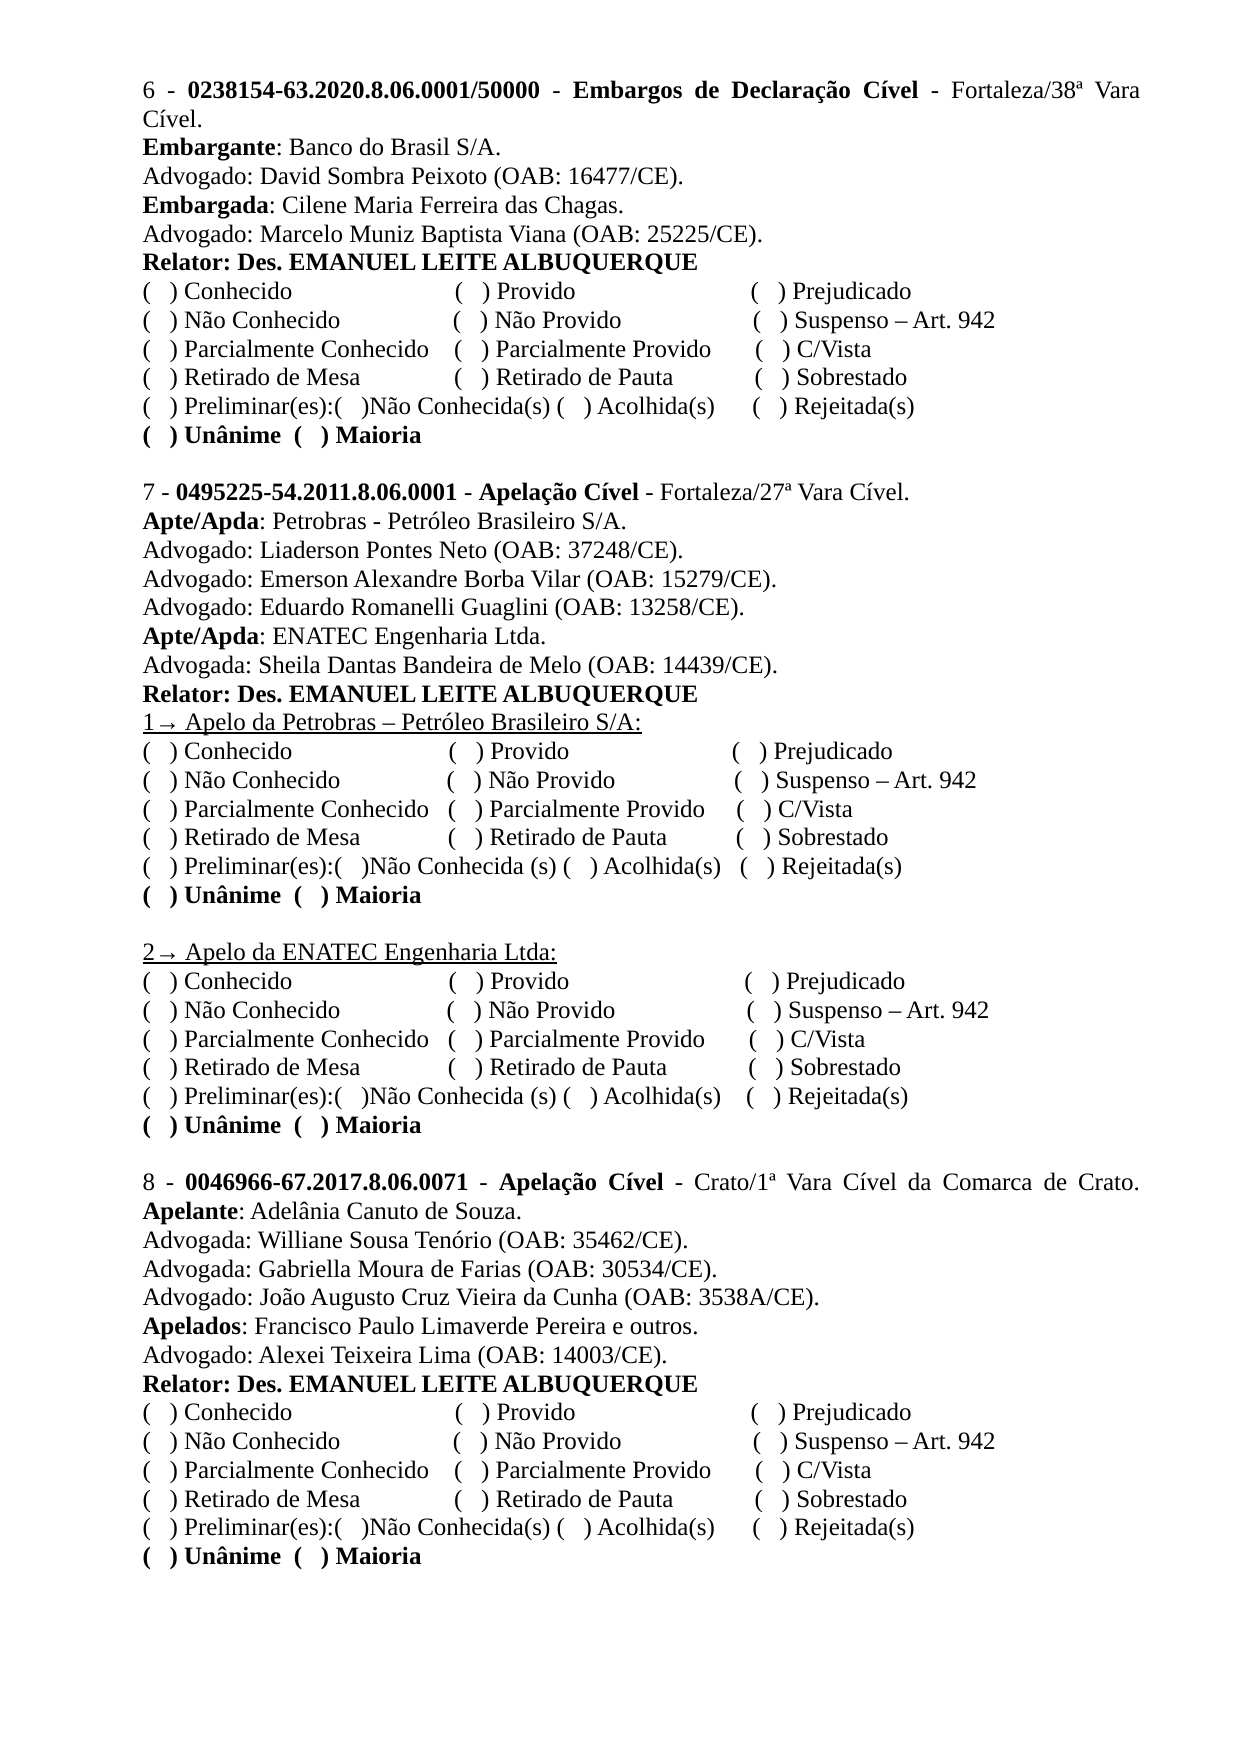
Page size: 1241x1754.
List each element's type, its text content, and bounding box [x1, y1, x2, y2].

text ( ) Retirado de Mesa ( ) Retirado de Pauta ( ) Sobrestado [142, 822, 1158, 851]
text ( ) Não Conhecido ( ) Não Provido ( ) Suspenso – Art. 942 [142, 1426, 1158, 1455]
text Advogado: Alexei Teixeira Lima (OAB: 14003/CE). [142, 1340, 1141, 1369]
text Advogado: Eduardo Romanelli Guaglini (OAB: 13258/CE). [142, 592, 1141, 621]
text ( ) Preliminar(es):( )Não Conhecida(s) ( ) Acolhida(s) ( ) Rejeitada(s) [142, 391, 1158, 420]
text 1→ Apelo da Petrobras – Petróleo Brasileiro S/A: [142, 707, 1141, 736]
text Advogado: Emerson Alexandre Borba Vilar (OAB: 15279/CE). [142, 564, 1141, 592]
text ( ) Unânime ( ) Maioria [142, 880, 1158, 909]
text ( ) Conhecido ( ) Provido ( ) Prejudicado [142, 736, 1141, 765]
text ( ) Parcialmente Conhecido ( ) Parcialmente Provido ( ) C/Vista [142, 1024, 1158, 1052]
text 6 - 0238154-63.2020.8.06.0001/50000 - Embargos de Declaração Cível - Fortaleza/38ª Vara Cível. [142, 75, 1141, 132]
text Advogada: Williane Sousa Tenório (OAB: 35462/CE). [142, 1225, 1141, 1254]
text ( ) Preliminar(es):( )Não Conhecida (s) ( ) Acolhida(s) ( ) Rejeitada(s) [142, 851, 1158, 880]
text ( ) Parcialmente Conhecido ( ) Parcialmente Provido ( ) C/Vista [142, 334, 1158, 362]
text Relator: Des. EMANUEL LEITE ALBUQUERQUE [142, 247, 1141, 276]
text Relator: Des. EMANUEL LEITE ALBUQUERQUE [142, 679, 1141, 707]
text ( ) Não Conhecido ( ) Não Provido ( ) Suspenso – Art. 942 [142, 305, 1158, 334]
text ( ) Parcialmente Conhecido ( ) Parcialmente Provido ( ) C/Vista [142, 1455, 1158, 1484]
text Embargante: Banco do Brasil S/A. [142, 132, 1141, 161]
text ( ) Conhecido ( ) Provido ( ) Prejudicado [142, 1397, 1141, 1426]
text ( ) Conhecido ( ) Provido ( ) Prejudicado [142, 276, 1141, 305]
text ( ) Retirado de Mesa ( ) Retirado de Pauta ( ) Sobrestado [142, 362, 1158, 391]
text 2→ Apelo da ENATEC Engenharia Ltda: [142, 937, 1141, 966]
text ( ) Não Conhecido ( ) Não Provido ( ) Suspenso – Art. 942 [142, 765, 1158, 794]
text ( ) Conhecido ( ) Provido ( ) Prejudicado [142, 966, 1141, 995]
text ( ) Não Conhecido ( ) Não Provido ( ) Suspenso – Art. 942 [142, 995, 1158, 1024]
text ( ) Retirado de Mesa ( ) Retirado de Pauta ( ) Sobrestado [142, 1484, 1158, 1512]
text ( ) Parcialmente Conhecido ( ) Parcialmente Provido ( ) C/Vista [142, 794, 1158, 822]
text ( ) Unânime ( ) Maioria [142, 1110, 1158, 1139]
text Relator: Des. EMANUEL LEITE ALBUQUERQUE [142, 1369, 1141, 1397]
text ( ) Preliminar(es):( )Não Conhecida (s) ( ) Acolhida(s) ( ) Rejeitada(s) [142, 1081, 1158, 1110]
text Embargada: Cilene Maria Ferreira das Chagas. [142, 190, 1141, 219]
text Apelados: Francisco Paulo Limaverde Pereira e outros. [142, 1311, 1141, 1340]
text Apte/Apda: Petrobras - Petróleo Brasileiro S/A. [142, 506, 1141, 535]
text Advogado: Marcelo Muniz Baptista Viana (OAB: 25225/CE). [142, 219, 1141, 247]
text ( ) Retirado de Mesa ( ) Retirado de Pauta ( ) Sobrestado [142, 1052, 1158, 1081]
text Advogado: David Sombra Peixoto (OAB: 16477/CE). [142, 161, 1141, 190]
text Advogado: João Augusto Cruz Vieira da Cunha (OAB: 3538A/CE). [142, 1282, 1141, 1311]
text Advogado: Liaderson Pontes Neto (OAB: 37248/CE). [142, 535, 1141, 564]
text 7 - 0495225-54.2011.8.06.0001 - Apelação Cível - Fortaleza/27ª Vara Cível. [142, 477, 1141, 506]
text ( ) Unânime ( ) Maioria [142, 1541, 1158, 1570]
text Advogada: Sheila Dantas Bandeira de Melo (OAB: 14439/CE). [142, 650, 1141, 679]
text Apte/Apda: ENATEC Engenharia Ltda. [142, 621, 1141, 650]
text 8 - 0046966-67.2017.8.06.0071 - Apelação Cível - Crato/1ª Vara Cível da Comarca de Crato. Apelante: Adelânia Canuto de Souza. [142, 1167, 1141, 1225]
text ( ) Preliminar(es):( )Não Conhecida(s) ( ) Acolhida(s) ( ) Rejeitada(s) [142, 1512, 1158, 1541]
text ( ) Unânime ( ) Maioria [142, 420, 1158, 449]
text Advogada: Gabriella Moura de Farias (OAB: 30534/CE). [142, 1254, 1141, 1282]
